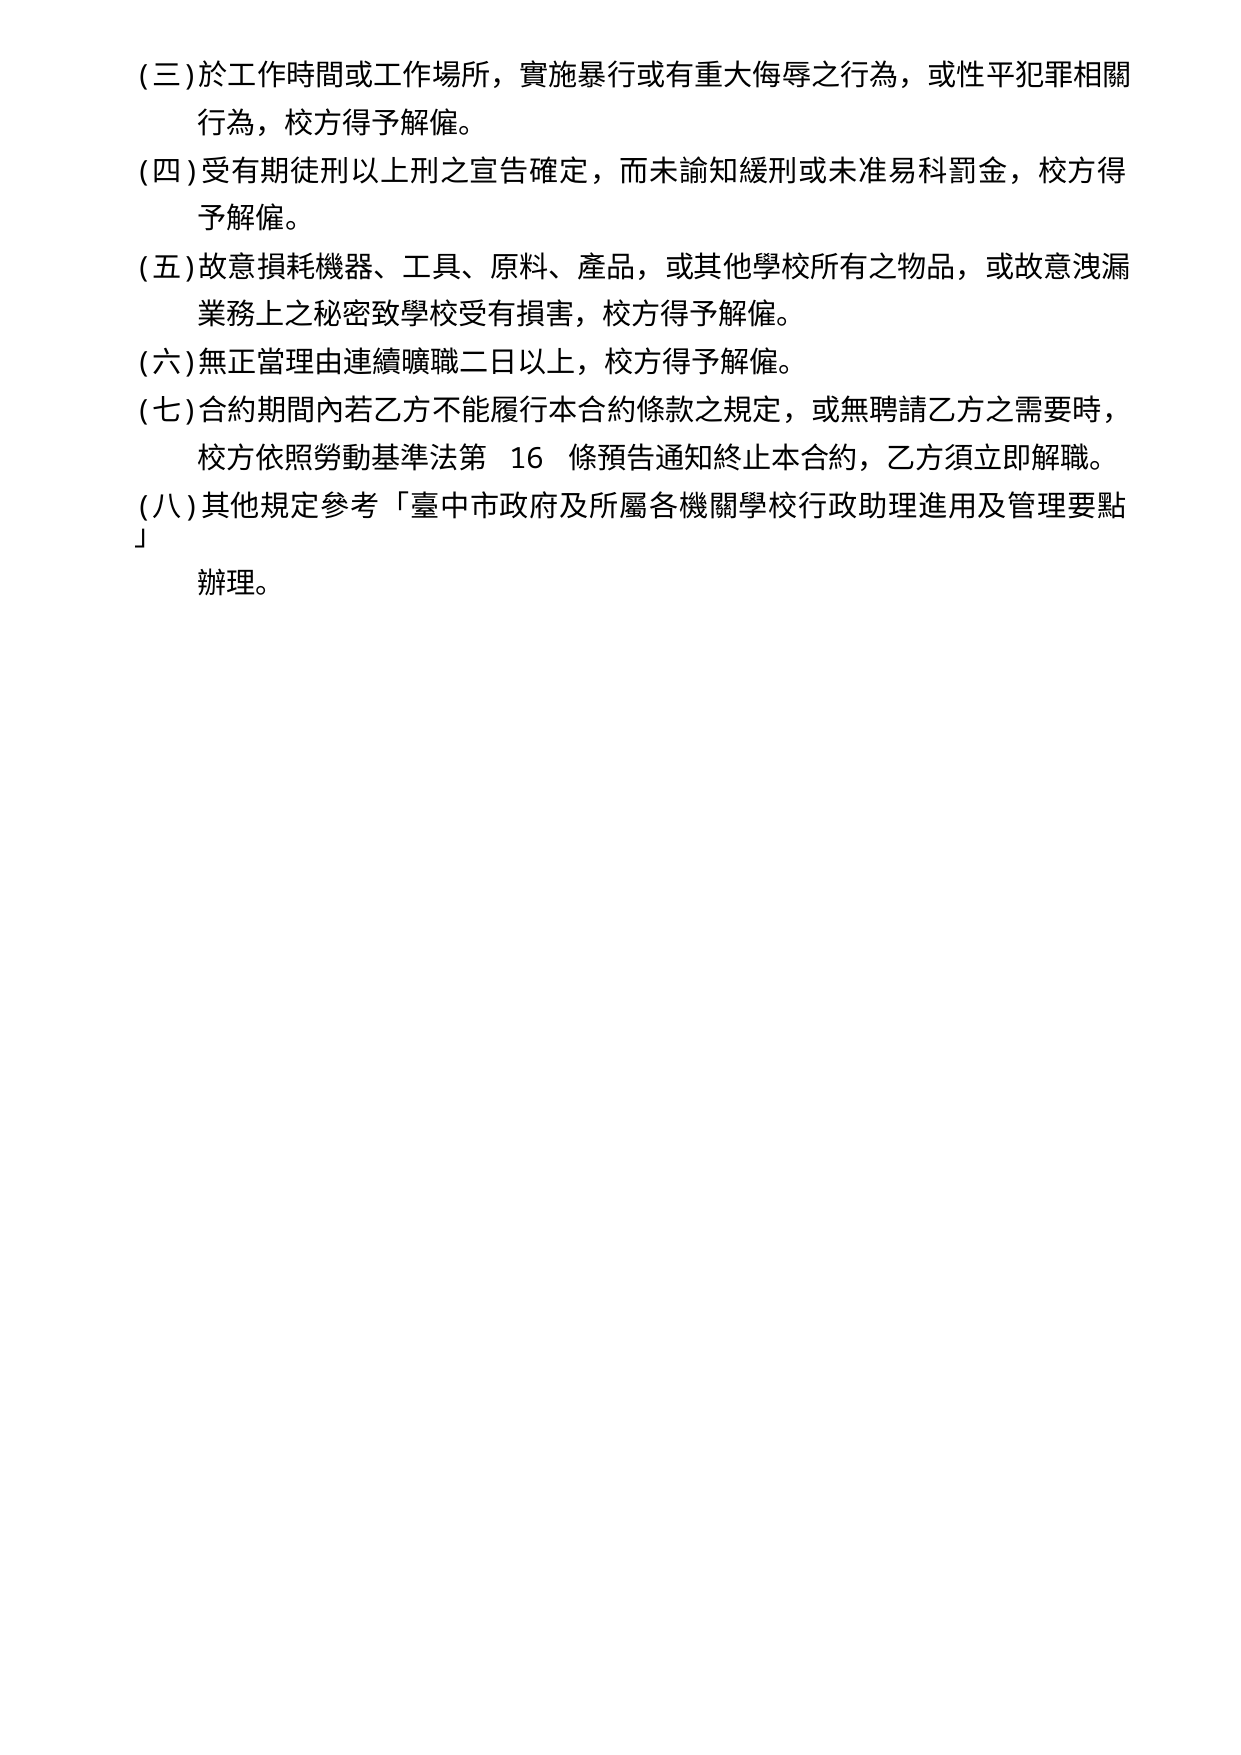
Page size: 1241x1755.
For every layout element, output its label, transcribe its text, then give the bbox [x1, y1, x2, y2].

text 予解僱。 [197, 206, 1155, 235]
text 業務上之秘密致學校受有損害，校方得予解僱。 [197, 301, 1155, 331]
text (八)其他規定參考「臺中市政府及所屬各機關學校行政助理進用及管理要點」 [134, 493, 1155, 551]
text 校方依照勞動基準法第 16 條預告通知終止本合約，乙方須立即解職。 [197, 445, 1155, 474]
text (三)於工作時間或工作場所，實施暴行或有重大侮辱之行為，或性平犯罪相關 [134, 62, 1155, 91]
text (七)合約期間內若乙方不能履行本合約條款之規定，或無聘請乙方之需要時， [134, 397, 1155, 427]
text 辦理。 [197, 570, 1155, 599]
text (五)故意損耗機器、工具、原料、產品，或其他學校所有之物品，或故意洩漏 [134, 254, 1155, 283]
text (六)無正當理由連續曠職二日以上，校方得予解僱。 [134, 349, 1155, 378]
text 行為，校方得予解僱。 [197, 110, 1155, 139]
text (四)受有期徒刑以上刑之宣告確定，而未諭知緩刑或未准易科罰金，校方得 [134, 158, 1155, 187]
